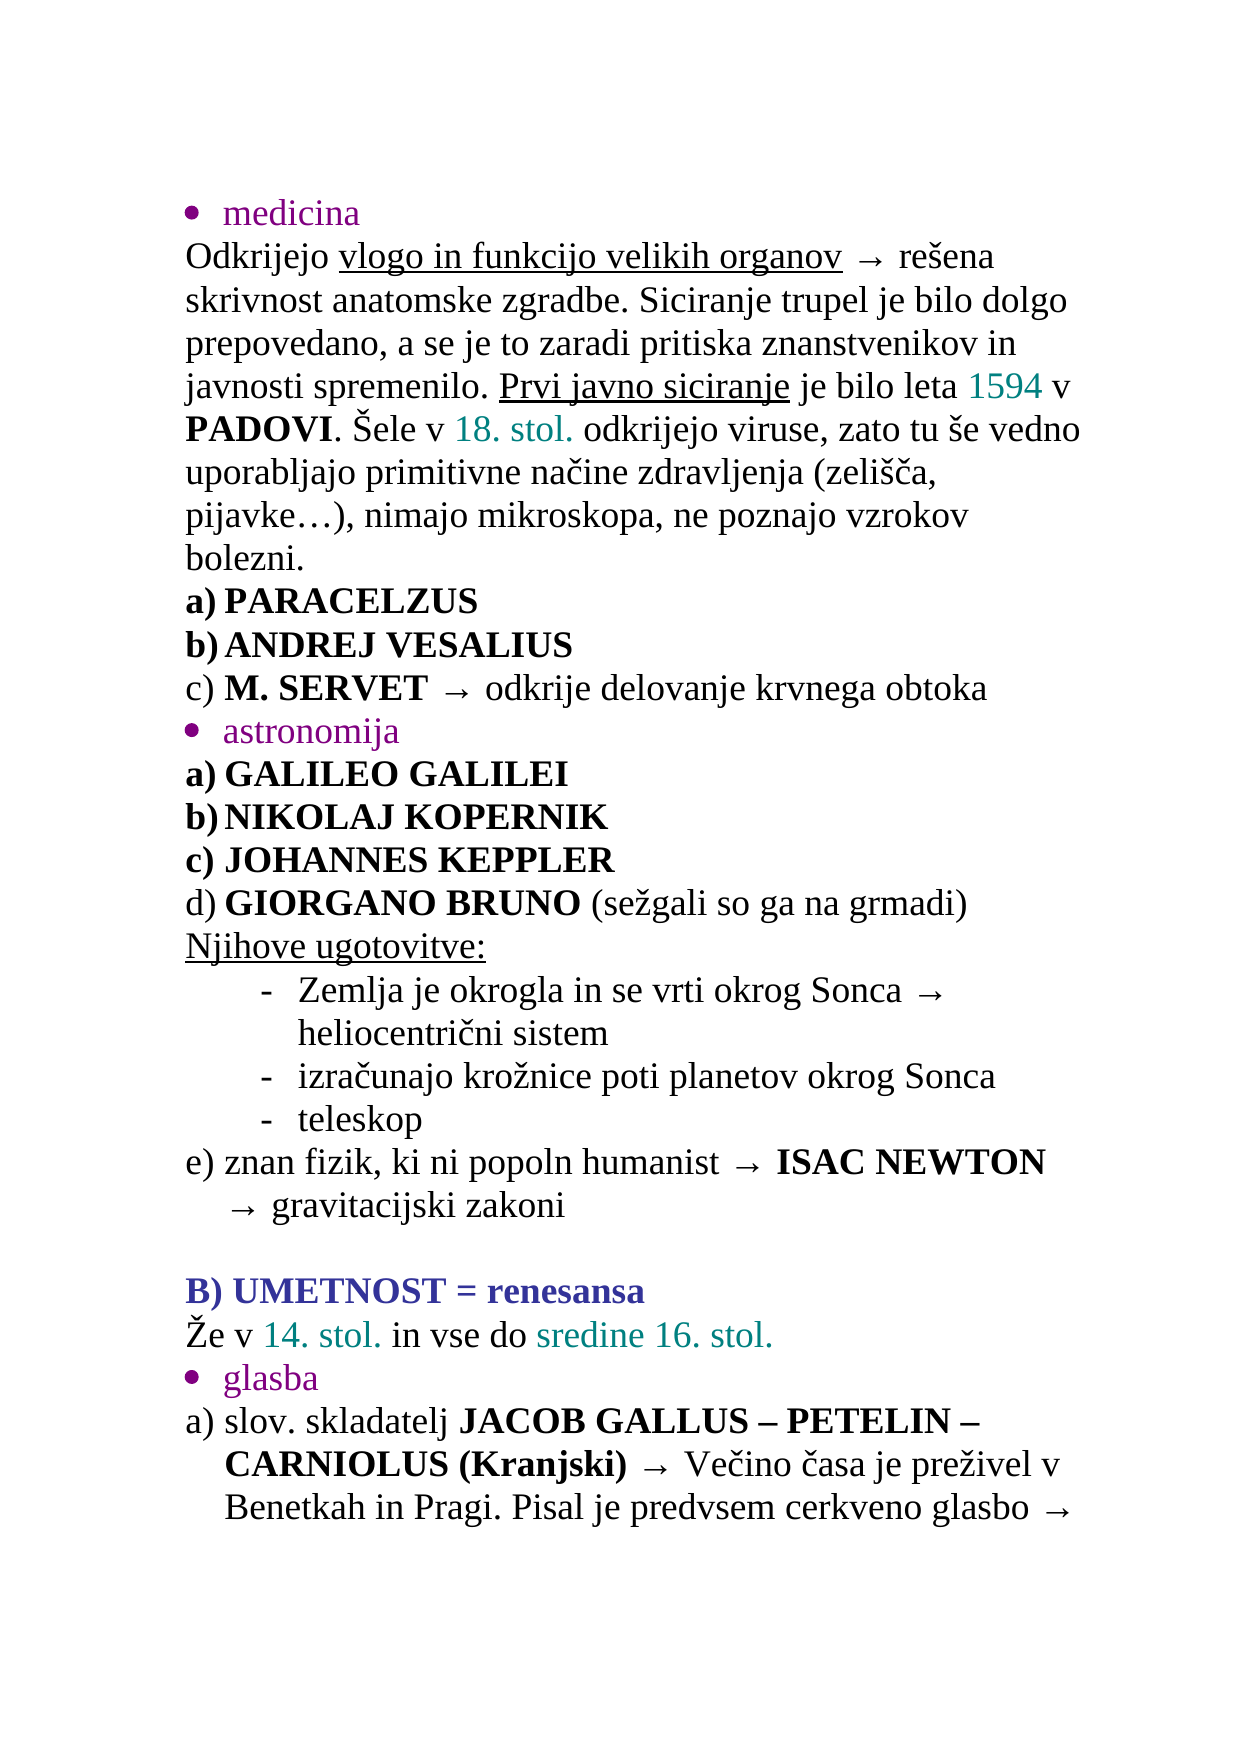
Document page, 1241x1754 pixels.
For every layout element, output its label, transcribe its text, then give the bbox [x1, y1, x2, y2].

list GIORGANO BRUNO (sežgali so ga na grmadi) [185, 881, 1093, 924]
list znan fizik, ki ni popoln humanist → ISAC NEWTON → gravitacijski zakoni [185, 1139, 1093, 1226]
list ANDREJ VESALIUS [185, 622, 1093, 665]
list glasba [185, 1355, 1093, 1398]
list slov. skladatelj JACOB GALLUS – PETELIN – CARNIOLUS (Kranjski) → Večino časa je preživel v Benetkah in Pragi. Pisal je predvsem cerkveno glasbo → [185, 1398, 1093, 1528]
list Zemlja je okrogla in se vrti okrog Sonca → heliocentrični sistem [260, 967, 1093, 1053]
list JOHANNES KEPPLER [185, 838, 1093, 881]
list teleskop [260, 1096, 1093, 1139]
list medicina [185, 191, 1093, 234]
list M. SERVET → odkrije delovanje krvnega obtoka [185, 665, 1093, 708]
text Njihove ugotovitve: [185, 924, 1093, 967]
list GALILEO GALILEI [185, 751, 1093, 794]
text Že v 14. stol. in vse do sredine 16. stol. [185, 1312, 1093, 1355]
list astronomija [185, 708, 1093, 751]
list PARACELZUS [185, 579, 1093, 622]
list izračunajo krožnice poti planetov okrog Sonca [260, 1053, 1093, 1096]
text B) UMETNOST = renesansa [185, 1269, 1093, 1312]
list NIKOLAJ KOPERNIK [185, 794, 1093, 838]
text Odkrijejo vlogo in funkcijo velikih organov → rešena skrivnost anatomske zgradbe. Siciranje trupel je bilo dolgo prepovedano, a se je to zaradi pritiska znanstvenikov in javnosti spremenilo. Prvi javno siciranje je bilo leta 1594 v PADOVI. Šele v 18. stol. odkrijejo viruse, zato tu še vedno uporabljajo primitivne načine zdravljenja (zelišča, pijavke…), nimajo mikroskopa, ne poznajo vzrokov bolezni. [185, 234, 1093, 579]
